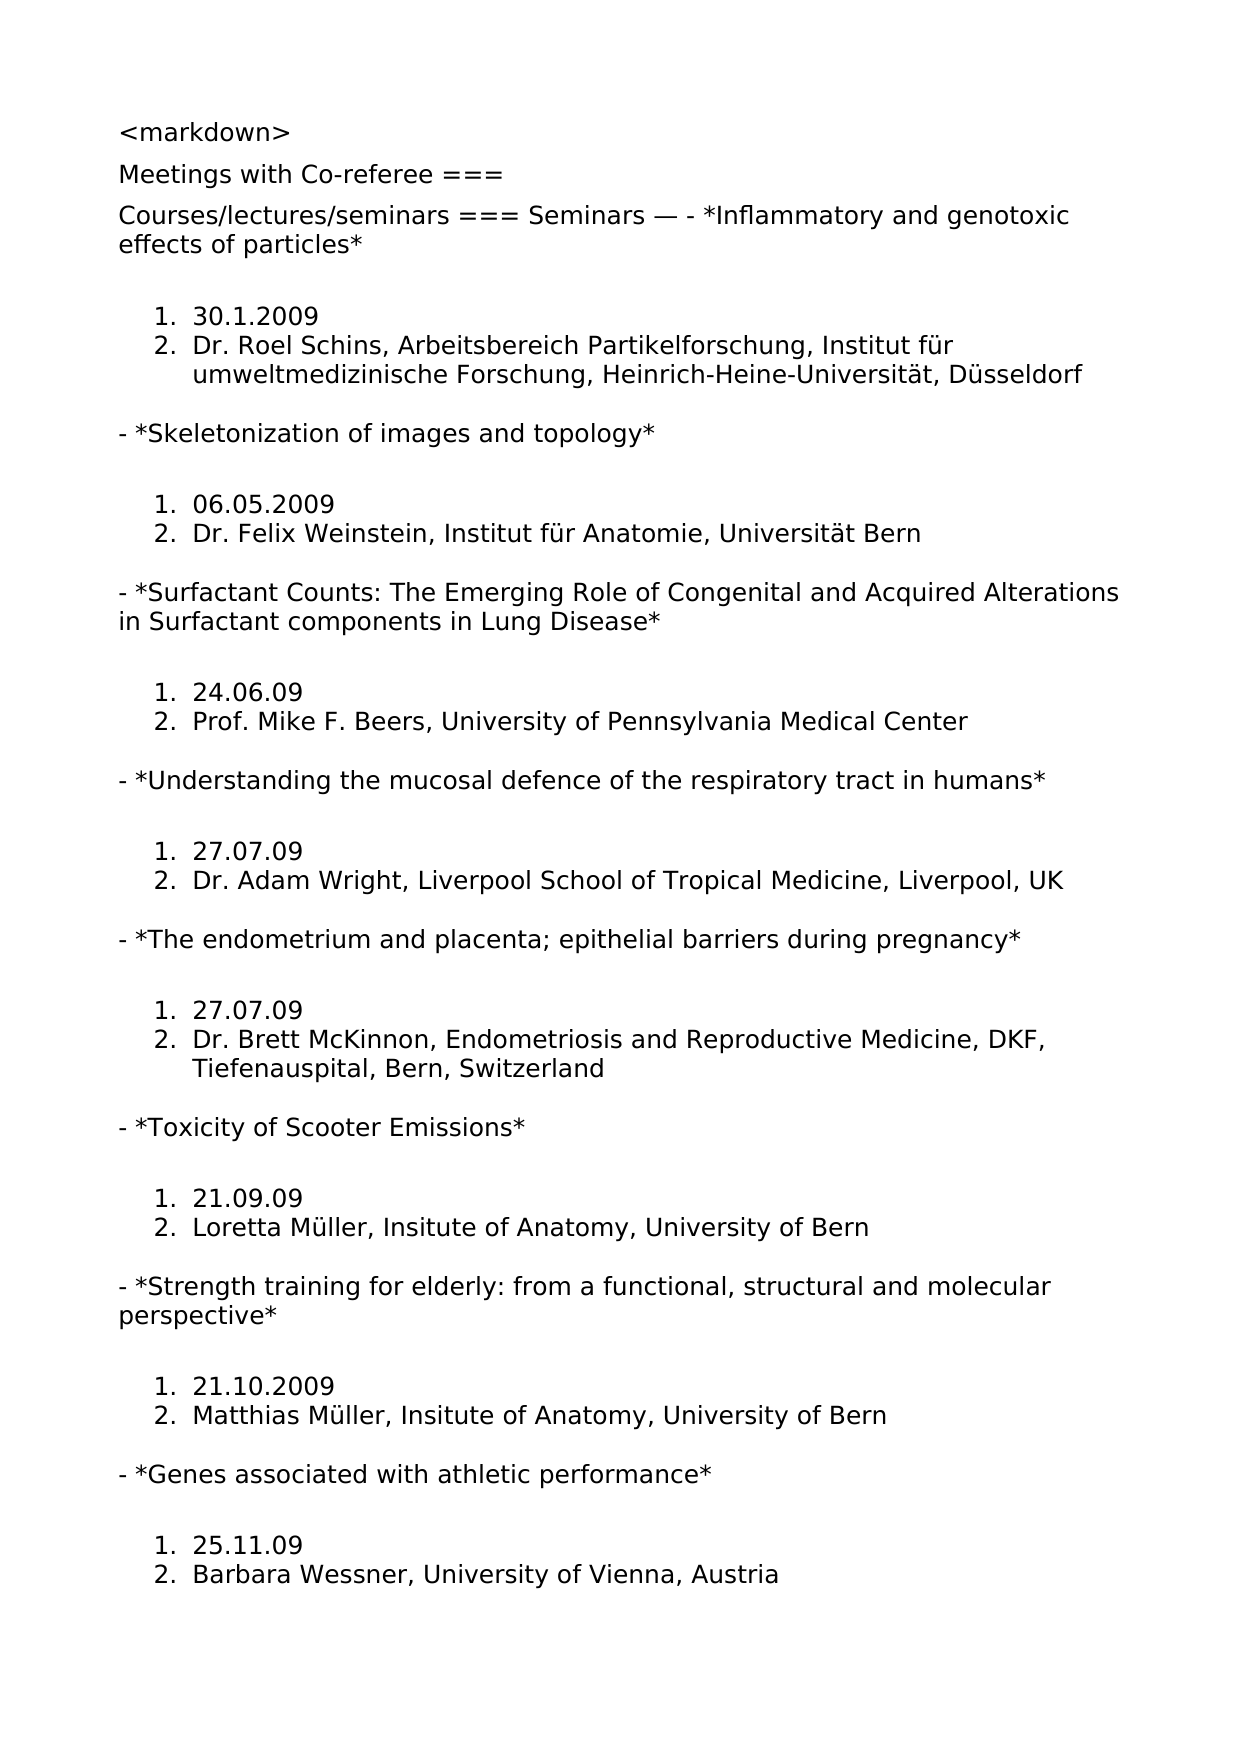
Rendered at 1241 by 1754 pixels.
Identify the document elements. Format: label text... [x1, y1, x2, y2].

list 21.09.09 [177, 1184, 1122, 1213]
text - *Skeletonization of images and topology* [118, 419, 1122, 448]
list Dr. Adam Wright, Liverpool School of Tropical Medicine, Liverpool, UK [177, 866, 1122, 895]
list Matthias Müller, Insitute of Anatomy, University of Bern [177, 1401, 1122, 1431]
list 27.07.09 [177, 996, 1122, 1025]
list Loretta Müller, Insitute of Anatomy, University of Bern [177, 1213, 1122, 1242]
text <markdown> [118, 118, 1122, 147]
list Prof. Mike F. Beers, University of Pennsylvania Medical Center [177, 707, 1122, 736]
text - *Surfactant Counts: The Emerging Role of Congenital and Acquired Alterations in Surfactant components in Lung Disease* [118, 578, 1122, 636]
text - *Toxicity of Scooter Emissions* [118, 1113, 1122, 1142]
list 06.05.2009 [177, 490, 1122, 519]
text - *Strength training for elderly: from a functional, structural and molecular perspective* [118, 1272, 1122, 1330]
list 21.10.2009 [177, 1372, 1122, 1401]
text Meetings with Co-referee === [118, 160, 1122, 189]
list Dr. Felix Weinstein, Institut für Anatomie, Universität Bern [177, 519, 1122, 548]
list 25.11.09 [177, 1531, 1122, 1560]
text - *Genes associated with athletic performance* [118, 1460, 1122, 1489]
list 30.1.2009 [177, 302, 1122, 331]
list Barbara Wessner, University of Vienna, Austria [177, 1560, 1122, 1589]
text - *Understanding the mucosal defence of the respiratory tract in humans* [118, 766, 1122, 795]
text Courses/lectures/seminars === Seminars — - *Inflammatory and genotoxic effects of particles* [118, 201, 1122, 260]
text - *The endometrium and placenta; epithelial barriers during pregnancy* [118, 925, 1122, 954]
list Dr. Roel Schins, Arbeitsbereich Partikelforschung, Institut für umweltmedizinische Forschung, Heinrich-Heine-Universität, Düsseldorf [177, 331, 1122, 389]
list 27.07.09 [177, 837, 1122, 866]
list 24.06.09 [177, 678, 1122, 707]
list Dr. Brett McKinnon, Endometriosis and Reproductive Medicine, DKF, Tiefenauspital, Bern, Switzerland [177, 1025, 1122, 1083]
